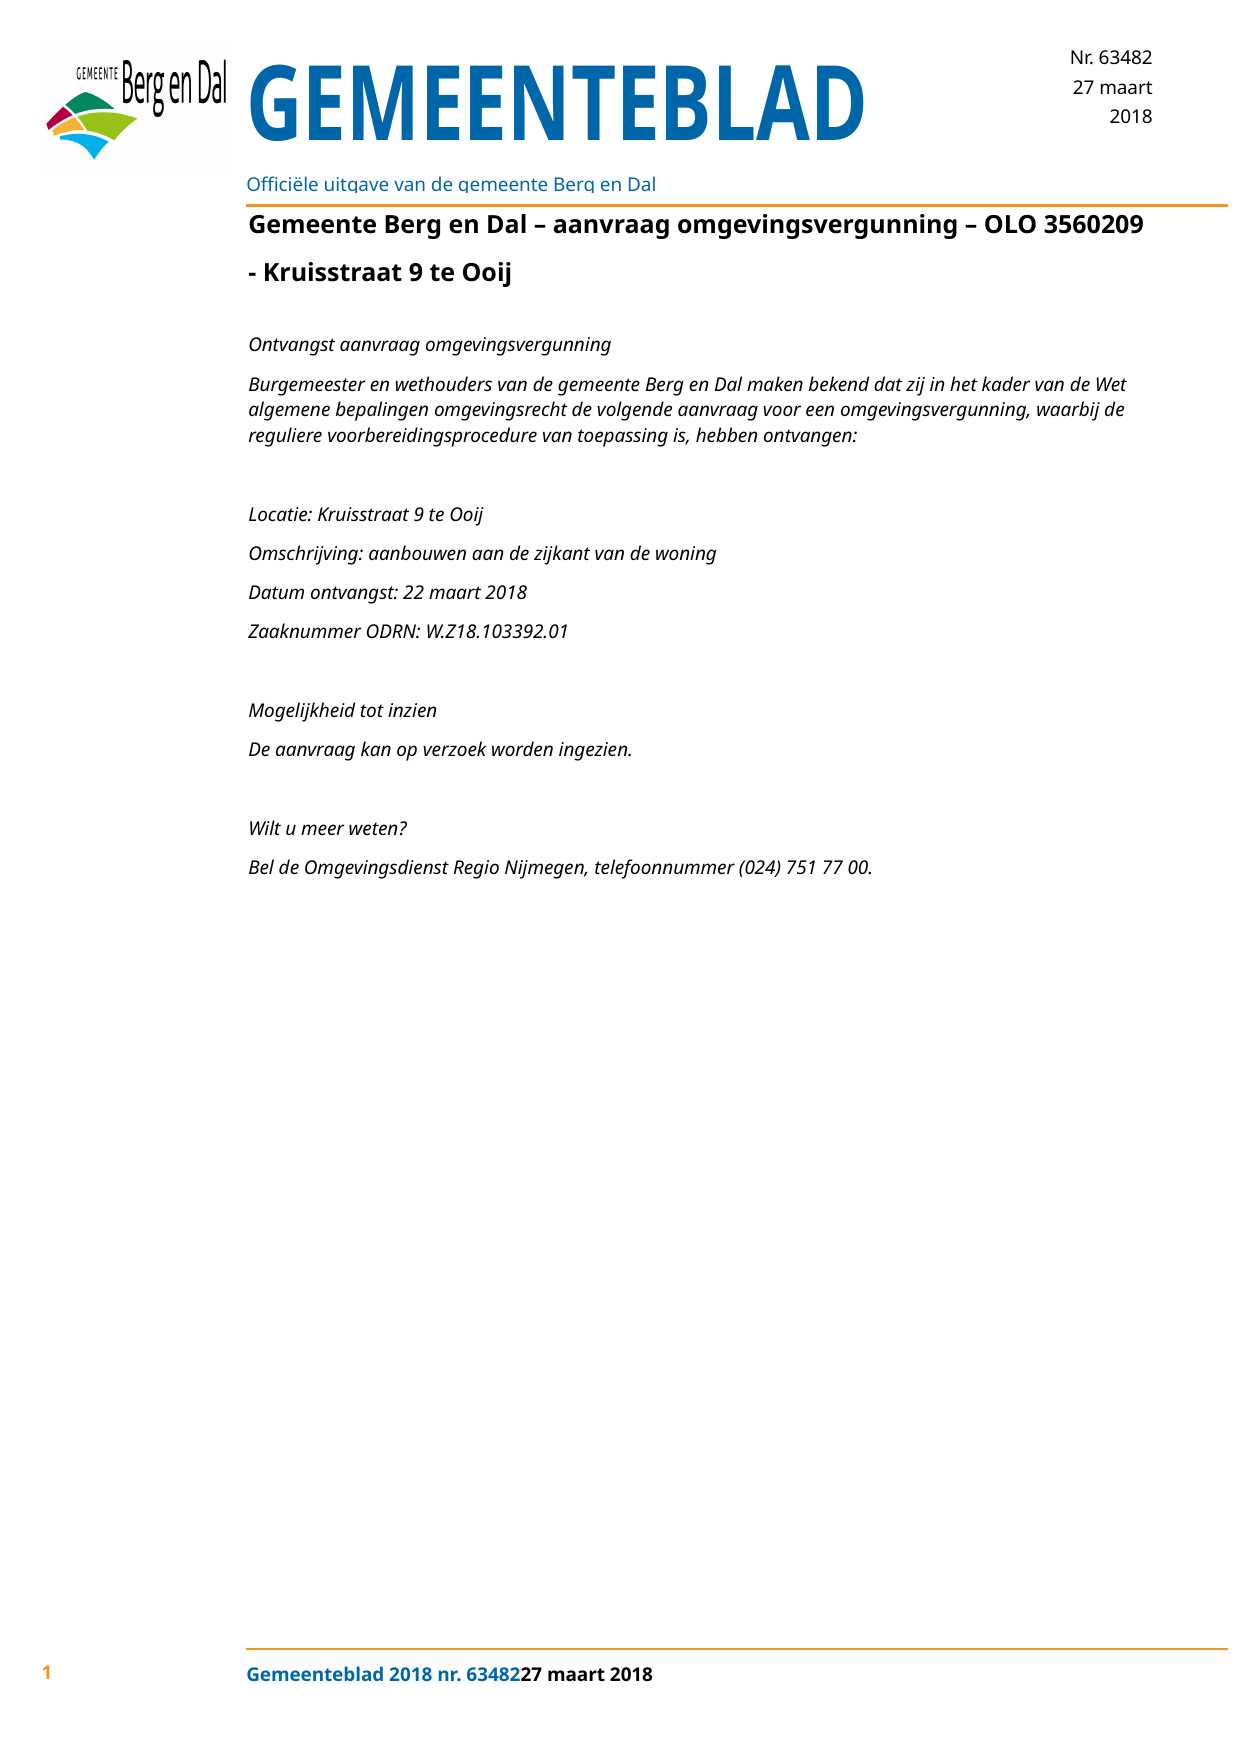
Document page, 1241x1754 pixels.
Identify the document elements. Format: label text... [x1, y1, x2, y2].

text Omschrijving: aanbouwen aan de zijkant van de woning [248, 540, 1152, 566]
text Gemeente Berg en Dal – aanvraag omgevingsvergunning – OLO 3560209 - Kruisstraat 9 te Ooij [248, 207, 1152, 288]
text Bel de Omgevingsdienst Regio Nijmegen, telefoonnummer (024) 751 77 00. [248, 854, 1152, 880]
text Mogelijkheid tot inzien [248, 697, 1152, 723]
text Locatie: Kruisstraat 9 te Ooij [248, 501, 1152, 526]
picture [41, 47, 231, 172]
text De aanvraag kan op verzoek worden ingezien. [248, 736, 1152, 762]
text Ontvangst aanvraag omgevingsvergunning [248, 331, 1152, 357]
text Zaaknummer ODRN: W.Z18.103392.01 [248, 618, 1152, 644]
text Burgemeester en wethouders van de gemeente Berg en Dal maken bekend dat zij in het kader van de Wet algemene bepalingen omgevingsrecht de volgende aanvraag voor een omgevingsvergunning, waarbij de reguliere voorbereidingsprocedure van toepassing is, hebben ontvangen: [248, 371, 1152, 448]
text Wilt u meer weten? [248, 815, 1152, 841]
text Datum ontvangst: 22 maart 2018 [248, 579, 1152, 605]
